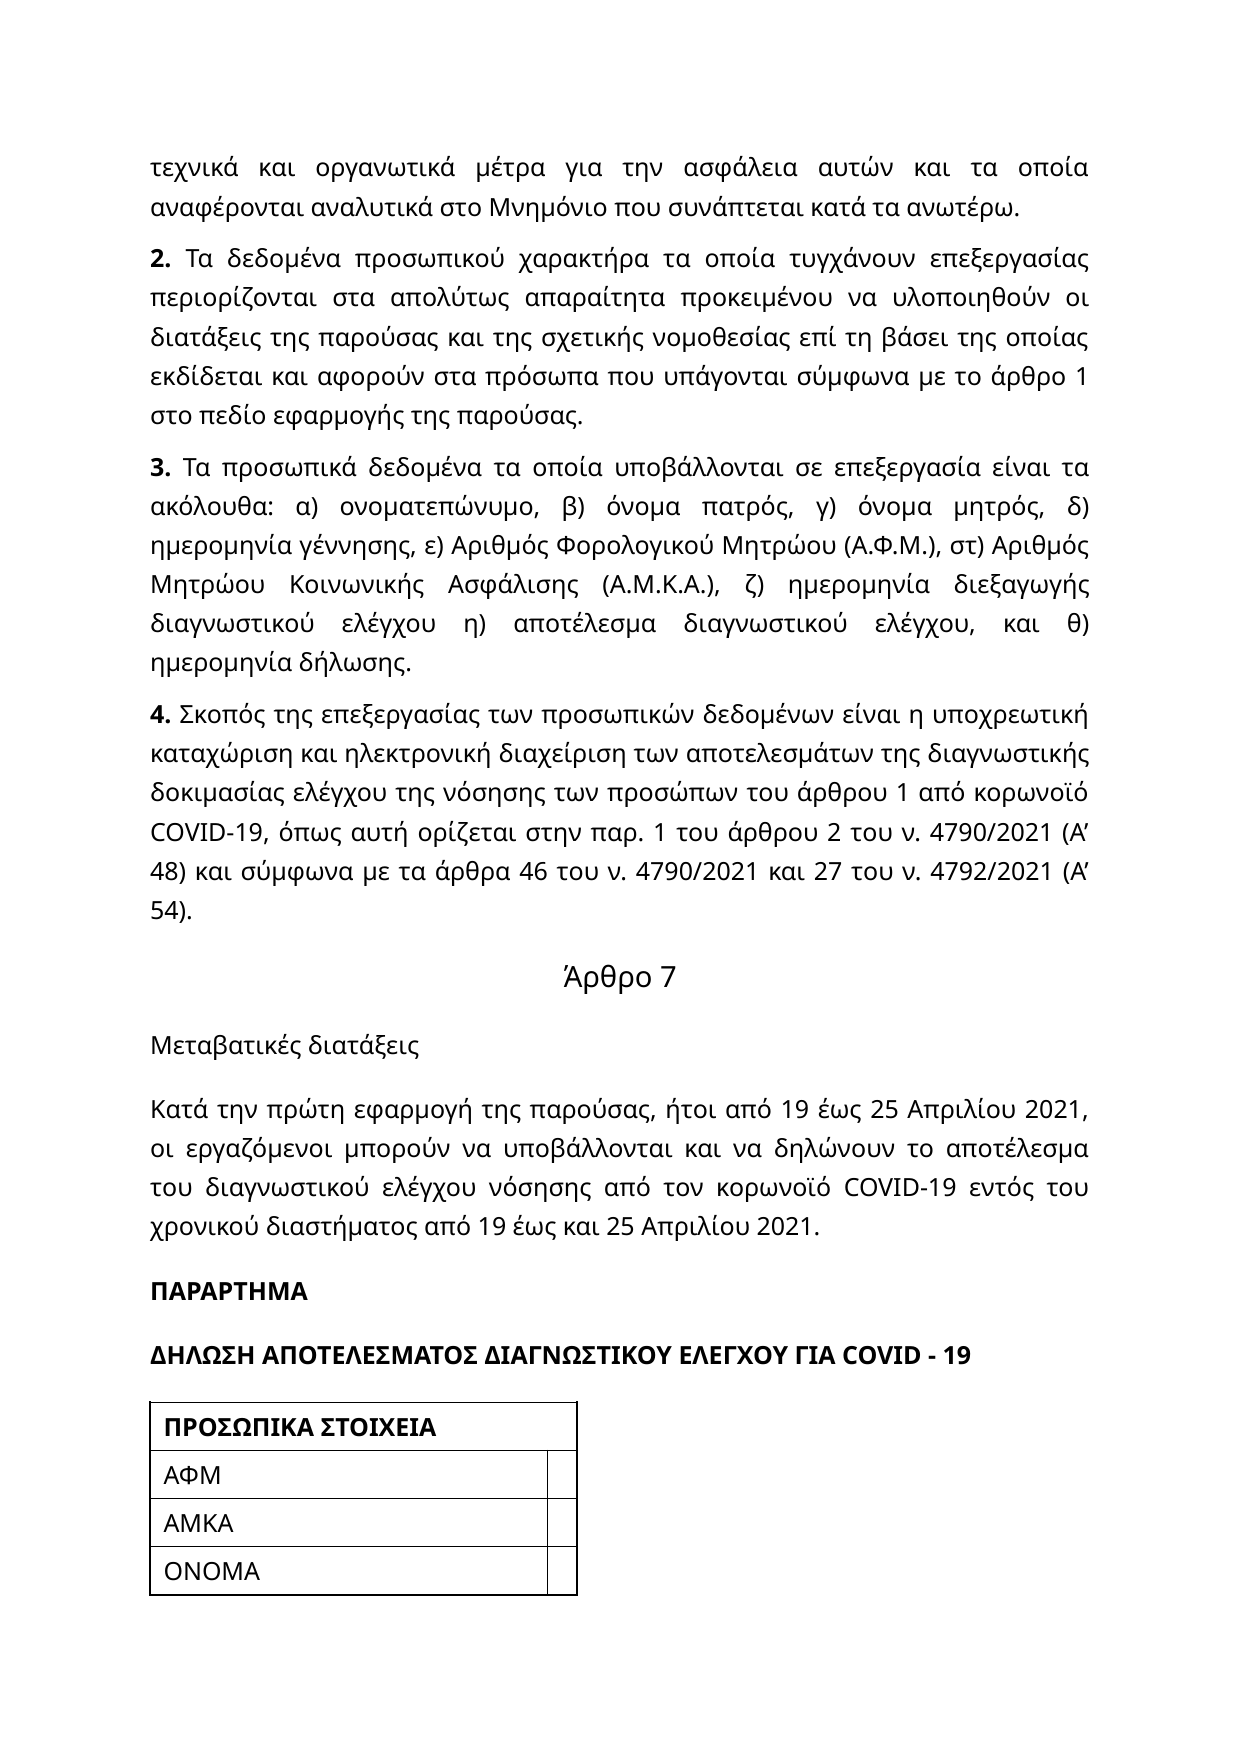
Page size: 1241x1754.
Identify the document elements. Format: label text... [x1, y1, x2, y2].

text Κατά την πρώτη εφαρμογή της παρούσας, ήτοι από 19 έως 25 Απριλίου 2021, οι εργαζόμενοι μπορούν να υποβάλλονται και να δηλώνουν το αποτέλεσμα του διαγνωστικού ελέγχου νόσησης από τον κορωνοϊό COVID-19 εντός του χρονικού διαστήματος από 19 έως και 25 Απριλίου 2021. [150, 1091, 1090, 1243]
subtitle Άρθρο 7 [150, 957, 1090, 996]
table_cell ΑΦΜ [151, 1451, 547, 1498]
text 3. Τα προσωπικά δεδομένα τα οποία υποβάλλονται σε επεξεργασία είναι τα ακόλουθα: α) ονοματεπώνυμο, β) όνομα πατρός, γ) όνομα μητρός, δ) ημερομηνία γέννησης, ε) Αριθμός Φορολογικού Μητρώου (Α.Φ.Μ.), στ) Αριθμός Μητρώου Κοινωνικής Ασφάλισης (Α.Μ.Κ.Α.), ζ) ημερομηνία διεξαγωγής διαγνωστικού ελέγχου η) αποτέλεσμα διαγνωστικού ελέγχου, και θ) ημερομηνία δήλωσης. [150, 449, 1090, 679]
text 2. Τα δεδομένα προσωπικού χαρακτήρα τα οποία τυγχάνουν επεξεργασίας περιορίζονται στα απολύτως απαραίτητα προκειμένου να υλοποιηθούν οι διατάξεις της παρούσας και της σχετικής νομοθεσίας επί τη βάσει της οποίας εκδίδεται και αφορούν στα πρόσωπα που υπάγονται σύμφωνα με το άρθρο 1 στο πεδίο εφαρμογής της παρούσας. [150, 241, 1090, 432]
table_cell [548, 1451, 576, 1498]
text τεχνικά και οργανωτικά μέτρα για την ασφάλεια αυτών και τα οποία αναφέρονται αναλυτικά στο Μνημόνιο που συνάπτεται κατά τα ανωτέρω. [150, 150, 1090, 223]
text 4. Σκοπός της επεξεργασίας των προσωπικών δεδομένων είναι η υποχρεωτική καταχώριση και ηλεκτρονική διαχείριση των αποτελεσμάτων της διαγνωστικής δοκιμασίας ελέγχου της νόσησης των προσώπων του άρθρου 1 από κορωνοϊό COVID-19, όπως αυτή ορίζεται στην παρ. 1 του άρθρου 2 του ν. 4790/2021 (Α’ 48) και σύμφωνα με τα άρθρα 46 του ν. 4790/2021 και 27 του ν. 4792/2021 (Α’ 54). [150, 697, 1090, 927]
table_cell [548, 1499, 576, 1546]
table_cell ΟΝΟΜΑ [151, 1547, 547, 1594]
table_cell ΑΜΚΑ [151, 1499, 547, 1546]
table_cell [548, 1547, 576, 1594]
text Μεταβατικές διατάξεις [150, 1027, 1090, 1061]
text ΔΗΛΩΣΗ ΑΠΟΤΕΛΕΣΜΑΤΟΣ ΔΙΑΓΝΩΣΤΙΚΟΥ ΕΛΕΓΧΟΥ ΓΙΑ COVID - 19 [150, 1337, 1090, 1371]
table_header ΠΡΟΣΩΠΙΚΑ ΣΤΟΙΧΕΙΑ [151, 1403, 576, 1449]
text ΠΑΡΑΡΤΗΜΑ [150, 1273, 1090, 1307]
